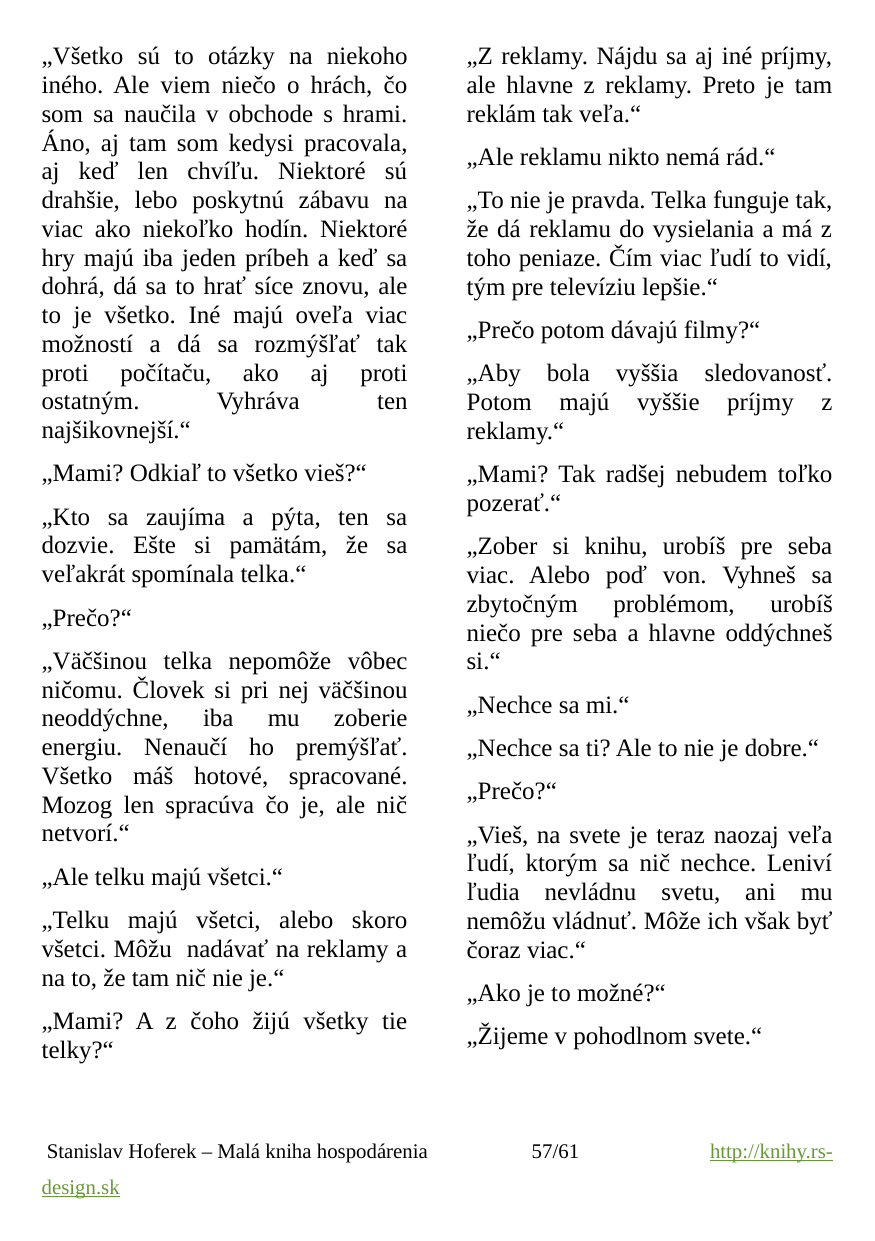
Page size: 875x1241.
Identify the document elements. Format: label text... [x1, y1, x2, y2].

text „Mami? Tak radšej nebudem toľko pozerať.“ [466, 459, 833, 517]
text „Prečo?“ [41, 603, 407, 631]
text „Nechce sa ti? Ale to nie je dobre.“ [466, 733, 833, 762]
text „Telku majú všetci, alebo skoro všetci. Môžu nadávať na reklamy a na to, že tam nič nie je.“ [41, 905, 407, 991]
text „Prečo potom dávajú filmy?“ [466, 315, 833, 344]
text „Vieš, na svete je teraz naozaj veľa ľudí, ktorým sa nič nechce. Leniví ľudia nevládnu svetu, ani mu nemôžu vládnuť. Môže ich však byť čoraz viac.“ [466, 820, 833, 963]
text „Všetko sú to otázky na niekoho iného. Ale viem niečo o hrách, čo som sa naučila v obchode s hrami. Áno, aj tam som kedysi pracovala, aj keď len chvíľu. Niektoré sú drahšie, lebo poskytnú zábavu na viac ako niekoľko hodín. Niektoré hry majú iba jeden príbeh a keď sa dohrá, dá sa to hrať síce znovu, ale to je všetko. Iné majú oveľa viac možností a dá sa rozmýšľať tak proti počítaču, ako aj proti ostatným. Vyhráva ten najšikovnejší.“ [41, 41, 407, 444]
text „Prečo?“ [466, 776, 833, 805]
text „Zober si knihu, urobíš pre seba viac. Alebo poď von. Vyhneš sa zbytočným problémom, urobíš niečo pre seba a hlavne oddýchneš si.“ [466, 531, 833, 675]
text „Ako je to možné?“ [466, 978, 833, 1007]
text „Žijeme v pohodlnom svete.“ [466, 1021, 833, 1050]
text „Kto sa zaujíma a pýta, ten sa dozvie. Ešte si pamätám, že sa veľakrát spomínala telka.“ [41, 502, 407, 588]
text „Mami? Odkiaľ to všetko vieš?“ [41, 458, 407, 487]
text „Väčšinou telka nepomôže vôbec ničomu. Človek si pri nej väčšinou neoddýchne, iba mu zoberie energiu. Nenaučí ho premýšľať. Všetko máš hotové, spracované. Mozog len spracúva čo je, ale nič netvorí.“ [41, 646, 407, 847]
text „Ale reklamu nikto nemá rád.“ [466, 142, 833, 171]
text „Mami? A z čoho žijú všetky tie telky?“ [41, 1006, 407, 1063]
text „To nie je pravda. Telka funguje tak, že dá reklamu do vysielania a má z toho peniaze. Čím viac ľudí to vidí, tým pre televíziu lepšie.“ [466, 186, 833, 301]
text „Z reklamy. Nájdu sa aj iné príjmy, ale hlavne z reklamy. Preto je tam reklám tak veľa.“ [466, 41, 833, 128]
text „Ale telku majú všetci.“ [41, 862, 407, 891]
text „Nechce sa mi.“ [466, 690, 833, 718]
text „Aby bola vyššia sledovanosť. Potom majú vyššie príjmy z reklamy.“ [466, 358, 833, 445]
